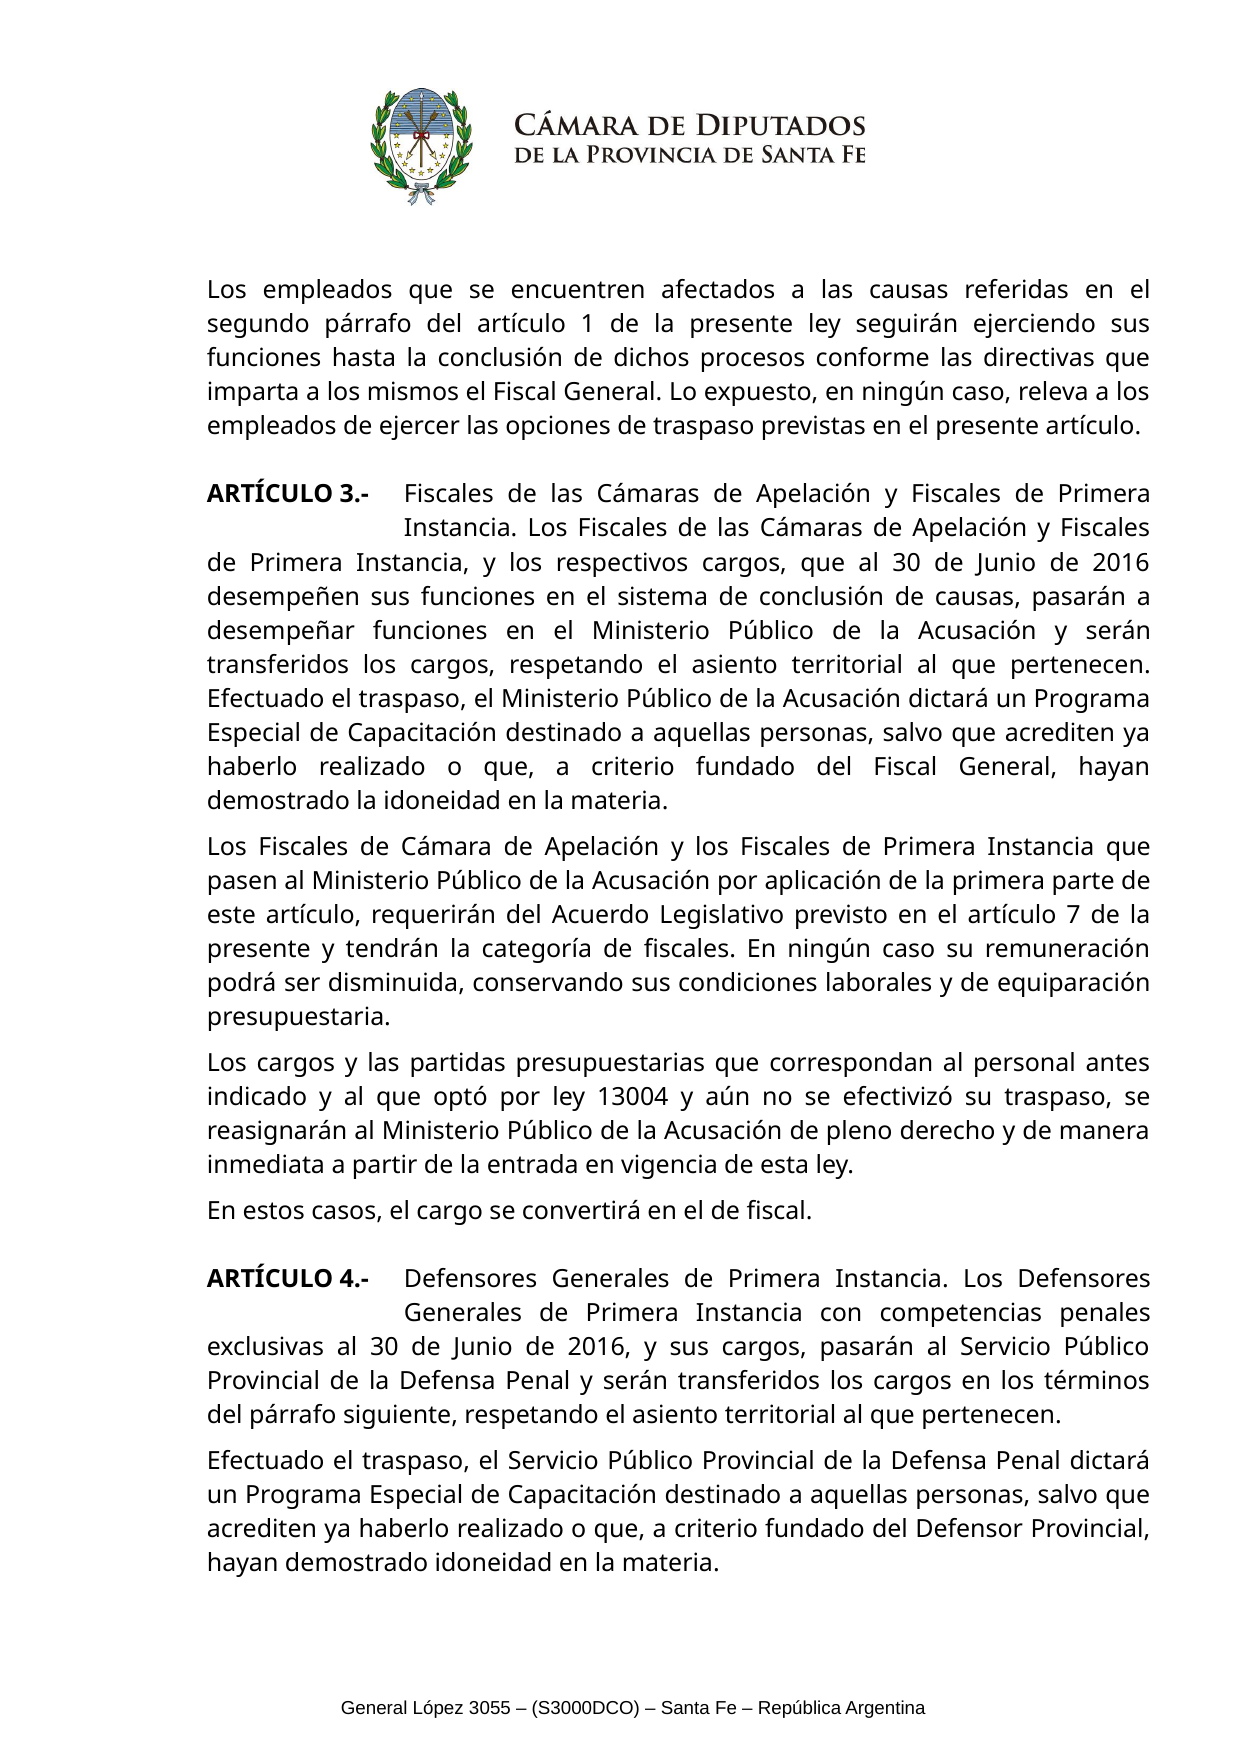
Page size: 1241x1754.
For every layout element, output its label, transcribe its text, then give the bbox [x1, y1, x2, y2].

picture [370, 88, 866, 210]
text Los empleados que se encuentren afectados a las causas referidas en el segundo párrafo del artículo 1 de la presente ley seguirán ejerciendo sus funciones hasta la conclusión de dichos procesos conforme las directivas que imparta a los mismos el Fiscal General. Lo expuesto, en ningún caso, releva a los empleados de ejercer las opciones de traspaso previstas en el presente artículo. [207, 272, 1152, 442]
text Los cargos y las partidas presupuestarias que correspondan al personal antes indicado y al que optó por ley 13004 y aún no se efectivizó su traspaso, se reasignarán al Ministerio Público de la Acusación de pleno derecho y de manera inmediata a partir de la entrada en vigencia de esta ley. [207, 1044, 1152, 1181]
text En estos casos, el cargo se convertirá en el de fiscal. [207, 1193, 1152, 1227]
table_header ARTÍCULO 4.- [207, 1261, 404, 1311]
text Fiscales de las Cámaras de Apelación y Fiscales de Primera Instancia. Los Fiscales de las Cámaras de Apelación y Fiscales de Primera Instancia, y los respectivos cargos, que al 30 de Junio de 2016 desempeñen sus funciones en el sistema de conclusión de causas, pasarán a desempeñar funciones en el Ministerio Público de la Acusación y serán transferidos los cargos, respetando el asiento territorial al que pertenecen. Efectuado el traspaso, el Ministerio Público de la Acusación dictará un Programa Especial de Capacitación destinado a aquellas personas, salvo que acrediten ya haberlo realizado o que, a criterio fundado del Fiscal General, hayan demostrado la idoneidad en la materia. [207, 476, 1152, 817]
text Los Fiscales de Cámara de Apelación y los Fiscales de Primera Instancia que pasen al Ministerio Público de la Acusación por aplicación de la primera parte de este artículo, requerirán del Acuerdo Legislativo previsto en el artículo 7 de la presente y tendrán la categoría de fiscales. En ningún caso su remuneración podrá ser disminuida, conservando sus condiciones laborales y de equiparación presupuestaria. [207, 828, 1152, 1033]
table_header ARTÍCULO 3.- [207, 476, 404, 526]
text Defensores Generales de Primera Instancia. Los Defensores Generales de Primera Instancia con competencias penales exclusivas al 30 de Junio de 2016, y sus cargos, pasarán al Servicio Público Provincial de la Defensa Penal y serán transferidos los cargos en los términos del párrafo siguiente, respetando el asiento territorial al que pertenecen. [207, 1261, 1152, 1431]
text Efectuado el traspaso, el Servicio Público Provincial de la Defensa Penal dictará un Programa Especial de Capacitación destinado a aquellas personas, salvo que acrediten ya haberlo realizado o que, a criterio fundado del Defensor Provincial, hayan demostrado idoneidad en la materia. [207, 1443, 1152, 1579]
